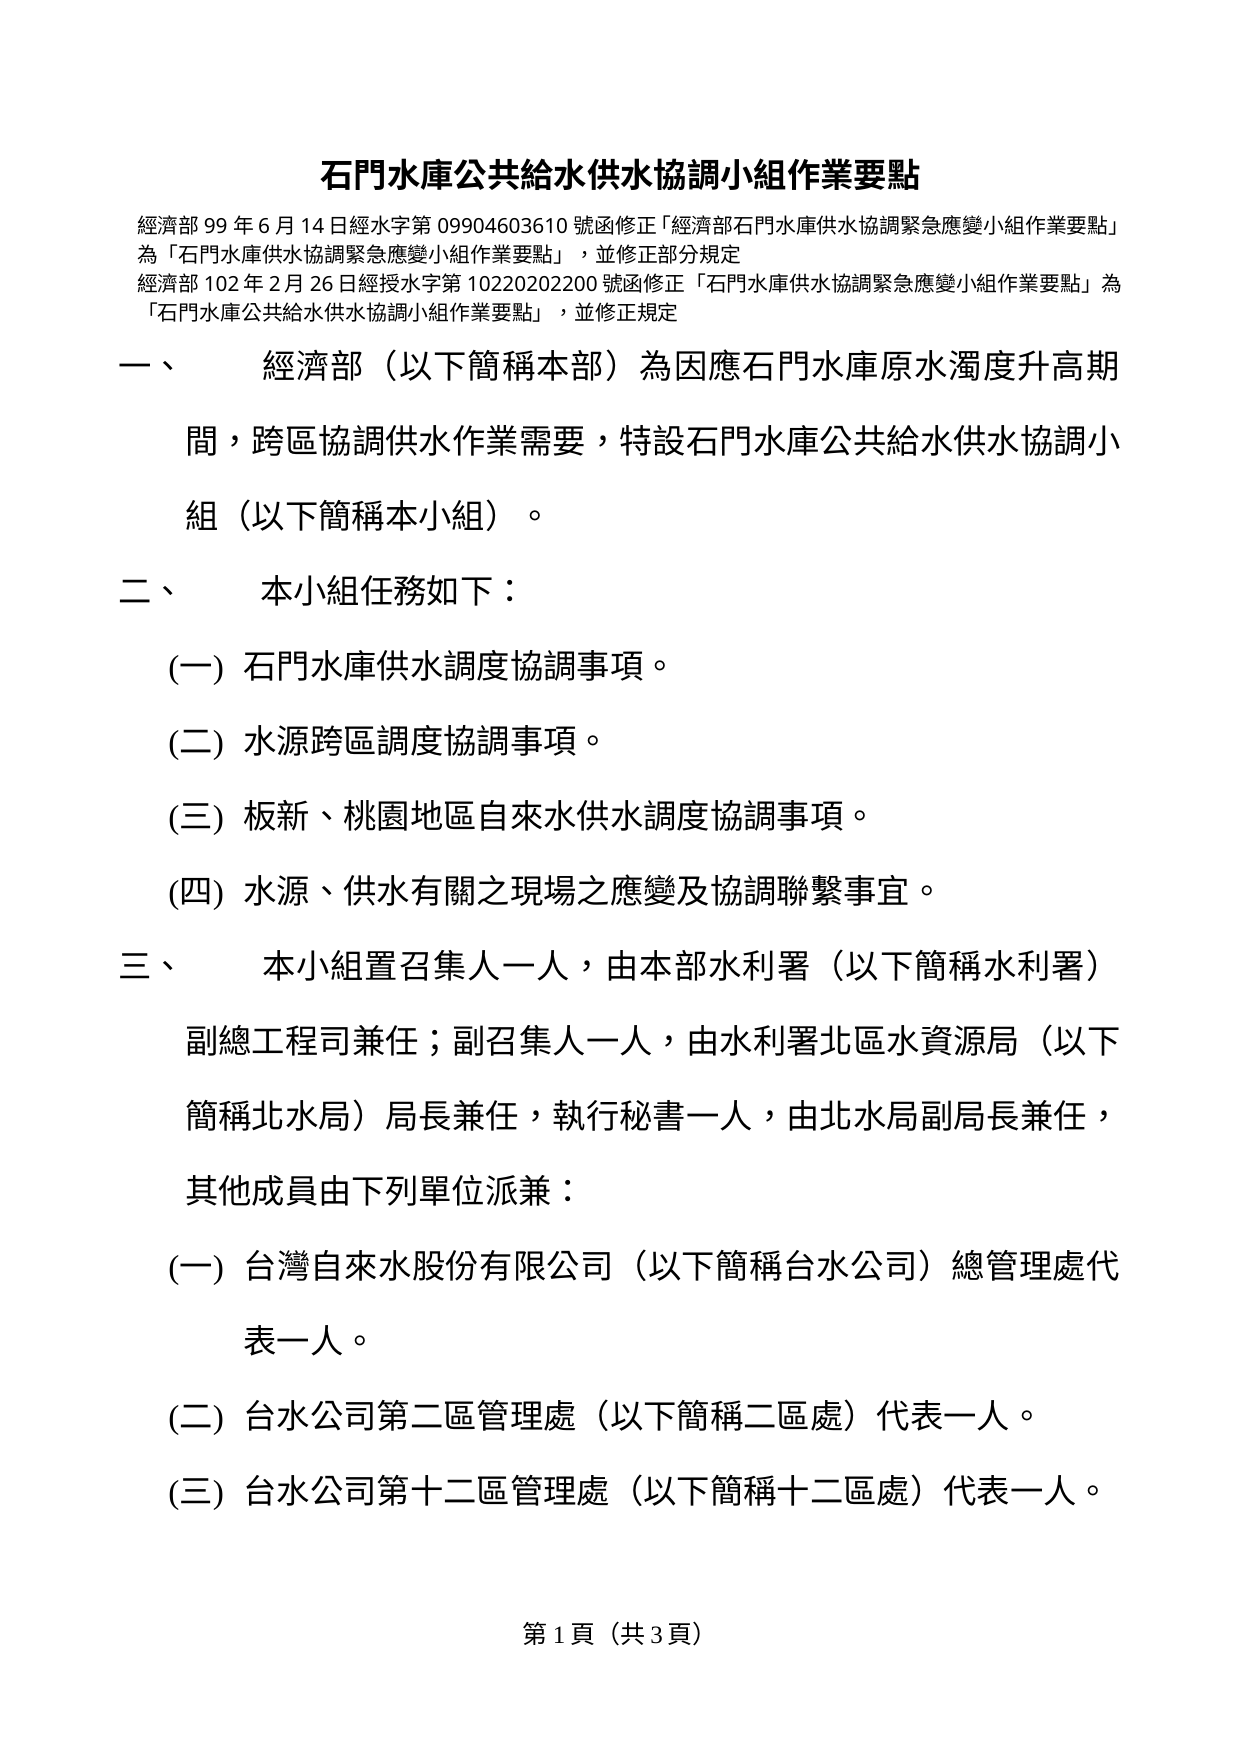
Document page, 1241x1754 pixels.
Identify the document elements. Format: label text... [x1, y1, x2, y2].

list 台灣自來水股份有限公司（以下簡稱台水公司）總管理處代表一人。 [168, 1227, 1122, 1377]
list 本小組任務如下： [118, 552, 1122, 627]
text 經濟部102年2月26日經授水字第10220202200號函修正「石門水庫供水協調緊急應變小組作業要點」為「石門水庫公共給水供水協調小組作業要點」，並修正規定 [137, 268, 1122, 327]
list 石門水庫供水調度協調事項。 [168, 627, 1122, 702]
list 水源跨區調度協調事項。 [168, 702, 1122, 777]
list 台水公司第二區管理處（以下簡稱二區處）代表一人。 [168, 1377, 1122, 1452]
list 經濟部（以下簡稱本部）為因應石門水庫原水濁度升高期間，跨區協調供水作業需要，特設石門水庫公共給水供水協調小組（以下簡稱本小組）。 [118, 327, 1122, 552]
list 板新、桃園地區自來水供水調度協調事項。 [168, 777, 1122, 852]
text 石門水庫公共給水供水協調小組作業要點 [118, 135, 1122, 210]
list 水源、供水有關之現場之應變及協調聯繫事宜。 [168, 852, 1122, 927]
list 台水公司第十二區管理處（以下簡稱十二區處）代表一人。 [168, 1452, 1122, 1527]
text 經濟部99 年6 月14日經水字第 09904603610 號函修正「經濟部石門水庫供水協調緊急應變小組作業要點」為「石門水庫供水協調緊急應變小組作業要點」，並修正部分規定 [137, 210, 1122, 268]
list 本小組置召集人一人，由本部水利署（以下簡稱水利署）副總工程司兼任；副召集人一人，由水利署北區水資源局（以下簡稱北水局）局長兼任，執行秘書一人，由北水局副局長兼任，其他成員由下列單位派兼： [118, 927, 1122, 1227]
